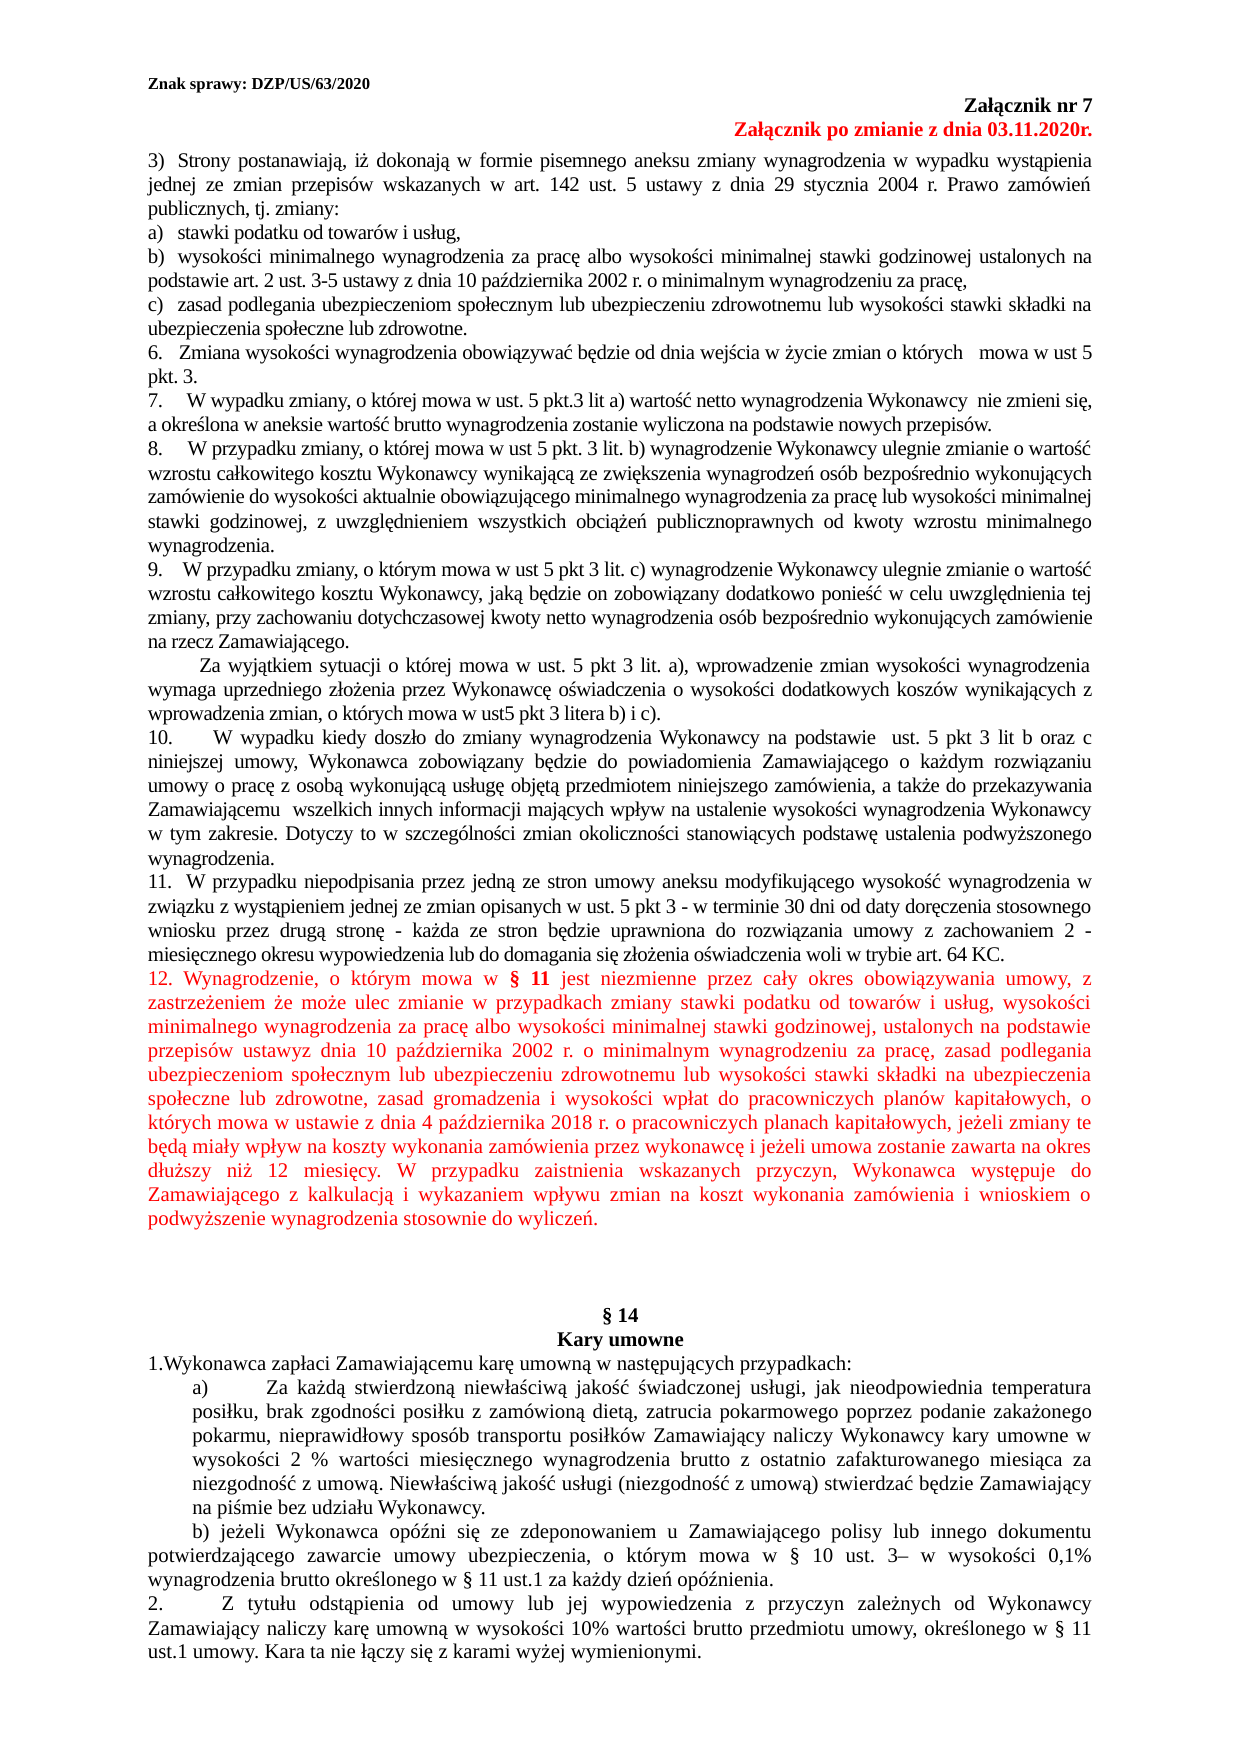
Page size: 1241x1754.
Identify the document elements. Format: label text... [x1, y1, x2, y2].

text 9. W przypadku zmiany, o którym mowa w ust 5 pkt 3 lit. c) wynagrodzenie Wykonawcy ulegnie zmianie o wartość wzrostu całkowitego kosztu Wykonawcy, jaką będzie on zobowiązany dodatkowo ponieść w celu uwzględnienia tej zmiany, przy zachowaniu dotychczasowej kwoty netto wynagrodzenia osób bezpośrednio wykonujących zamówienie na rzecz Zamawiającego. [148, 557, 1093, 653]
text 12. Wynagrodzenie, o którym mowa w § 11 jest niezmienne przez cały okres obowiązywania umowy, z zastrzeżeniem że może ulec zmianie w przypadkach zmiany stawki podatku od towarów i usług, wysokości minimalnego wynagrodzenia za pracę albo wysokości minimalnej stawki godzinowej, ustalonych na podstawie przepisów ustawyz dnia 10 października 2002 r. o minimalnym wynagrodzeniu za pracę, zasad podlegania ubezpieczeniom społecznym lub ubezpieczeniu zdrowotnemu lub wysokości stawki składki na ubezpieczenia społeczne lub zdrowotne, zasad gromadzenia i wysokości wpłat do pracowniczych planów kapitałowych, o których mowa w ustawie z dnia 4 października 2018 r. o pracowniczych planach kapitałowych, jeżeli zmiany te będą miały wpływ na koszty wykonania zamówienia przez wykonawcę i jeżeli umowa zostanie zawarta na okres dłuższy niż 12 miesięcy. W przypadku zaistnienia wskazanych przyczyn, Wykonawca występuje do Zamawiającego z kalkulacją i wykazaniem wpływu zmian na koszt wykonania zamówienia i wnioskiem o podwyższenie wynagrodzenia stosownie do wyliczeń. [148, 966, 1093, 1230]
text a) stawki podatku od towarów i usług, [148, 220, 1093, 244]
text § 14 [148, 1303, 1093, 1327]
text 7. W wypadku zmiany, o której mowa w ust. 5 pkt.3 lit a) wartość netto wynagrodzenia Wykonawcy nie zmieni się, a określona w aneksie wartość brutto wynagrodzenia zostanie wyliczona na podstawie nowych przepisów. [148, 388, 1093, 436]
text 6. Zmiana wysokości wynagrodzenia obowiązywać będzie od dnia wejścia w życie zmian o których mowa w ust 5 pkt. 3. [148, 340, 1093, 388]
text Za wyjątkiem sytuacji o której mowa w ust. 5 pkt 3 lit. a), wprowadzenie zmian wysokości wynagrodzenia wymaga uprzedniego złożenia przez Wykonawcę oświadczenia o wysokości dodatkowych koszów wynikających z wprowadzenia zmian, o których mowa w ust5 pkt 3 litera b) i c). [148, 653, 1093, 725]
text 8. W przypadku zmiany, o której mowa w ust 5 pkt. 3 lit. b) wynagrodzenie Wykonawcy ulegnie zmianie o wartość wzrostu całkowitego kosztu Wykonawcy wynikającą ze zwiększenia wynagrodzeń osób bezpośrednio wykonujących zamówienie do wysokości aktualnie obowiązującego minimalnego wynagrodzenia za pracę lub wysokości minimalnej stawki godzinowej, z uwzględnieniem wszystkich obciążeń publicznoprawnych od kwoty wzrostu minimalnego wynagrodzenia. [148, 436, 1093, 557]
text 1.Wykonawca zapłaci Zamawiającemu karę umowną w następujących przypadkach: [148, 1351, 1093, 1375]
text b) jeżeli Wykonawca opóźni się ze zdeponowaniem u Zamawiającego polisy lub innego dokumentu potwierdzającego zawarcie umowy ubezpieczenia, o którym mowa w § 10 ust. 3– w wysokości 0,1% wynagrodzenia brutto określonego w § 11 ust.1 za każdy dzień opóźnienia. [148, 1519, 1093, 1591]
text c) zasad podlegania ubezpieczeniom społecznym lub ubezpieczeniu zdrowotnemu lub wysokości stawki składki na ubezpieczenia społeczne lub zdrowotne. [148, 292, 1093, 340]
text 10. W wypadku kiedy doszło do zmiany wynagrodzenia Wykonawcy na podstawie ust. 5 pkt 3 lit b oraz c niniejszej umowy, Wykonawca zobowiązany będzie do powiadomienia Zamawiającego o każdym rozwiązaniu umowy o pracę z osobą wykonującą usługę objętą przedmiotem niniejszego zamówienia, a także do przekazywania Zamawiającemu wszelkich innych informacji mających wpływ na ustalenie wysokości wynagrodzenia Wykonawcy w tym zakresie. Dotyczy to w szczególności zmian okoliczności stanowiących podstawę ustalenia podwyższonego wynagrodzenia. [148, 725, 1093, 869]
text 2. Z tytułu odstąpienia od umowy lub jej wypowiedzenia z przyczyn zależnych od Wykonawcy Zamawiający naliczy karę umowną w wysokości 10% wartości brutto przedmiotu umowy, określonego w § 11 ust.1 umowy. Kara ta nie łączy się z karami wyżej wymienionymi. [148, 1591, 1093, 1663]
text 3) Strony postanawiają, iż dokonają w formie pisemnego aneksu zmiany wynagrodzenia w wypadku wystąpienia jednej ze zmian przepisów wskazanych w art. 142 ust. 5 ustawy z dnia 29 stycznia 2004 r. Prawo zamówień publicznych, tj. zmiany: [148, 148, 1093, 220]
text b) wysokości minimalnego wynagrodzenia za pracę albo wysokości minimalnej stawki godzinowej ustalonych na podstawie art. 2 ust. 3-5 ustawy z dnia 10 października 2002 r. o minimalnym wynagrodzeniu za pracę, [148, 244, 1093, 292]
text 11. W przypadku niepodpisania przez jedną ze stron umowy aneksu modyfikującego wysokość wynagrodzenia w związku z wystąpieniem jednej ze zmian opisanych w ust. 5 pkt 3 - w terminie 30 dni od daty doręczenia stosownego wniosku przez drugą stronę - każda ze stron będzie uprawniona do rozwiązania umowy z zachowaniem 2 - miesięcznego okresu wypowiedzenia lub do domagania się złożenia oświadczenia woli w trybie art. 64 KC. [148, 869, 1093, 966]
text Kary umowne [148, 1327, 1093, 1351]
text a) Za każdą stwierdzoną niewłaściwą jakość świadczonej usługi, jak nieodpowiednia temperatura posiłku, brak zgodności posiłku z zamówioną dietą, zatrucia pokarmowego poprzez podanie zakażonego pokarmu, nieprawidłowy sposób transportu posiłków Zamawiający naliczy Wykonawcy kary umowne w wysokości 2 % wartości miesięcznego wynagrodzenia brutto z ostatnio zafakturowanego miesiąca za niezgodność z umową. Niewłaściwą jakość usługi (niezgodność z umową) stwierdzać będzie Zamawiający na piśmie bez udziału Wykonawcy. [192, 1375, 1093, 1519]
